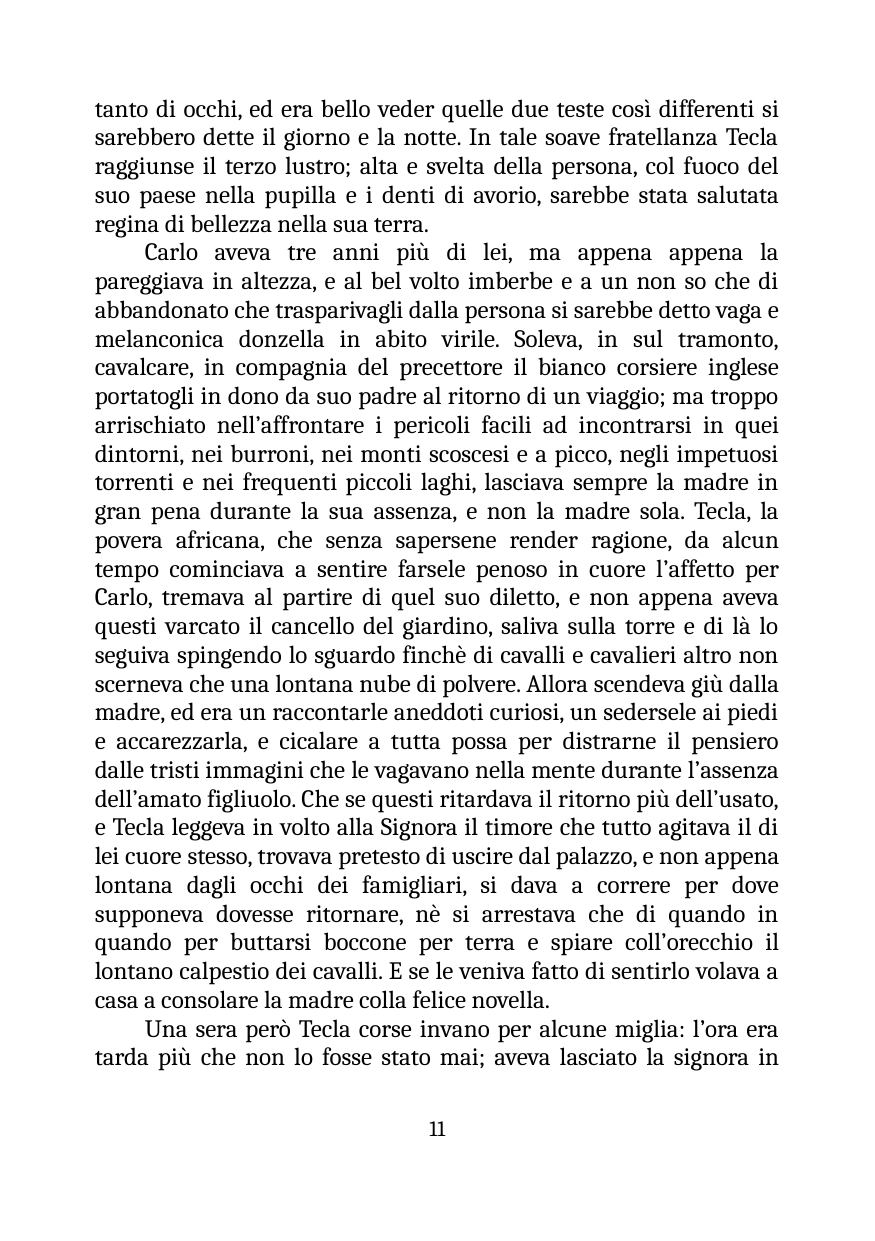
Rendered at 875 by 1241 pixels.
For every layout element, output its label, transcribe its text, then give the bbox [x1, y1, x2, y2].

text Carlo aveva tre anni più di lei, ma appena appena la pareggiava in altezza, e al bel volto imberbe e a un non so che di abbandonato che trasparivagli dalla persona si sarebbe detto vaga e melanconica donzella in abito virile. Soleva, in sul tramonto, cavalcare, in compagnia del precettore il bianco corsiere inglese portatogli in dono da suo padre al ritorno di un viaggio; ma troppo arrischiato nell’affrontare i pericoli facili ad incontrarsi in quei dintorni, nei burroni, nei monti scoscesi e a picco, negli impetuosi torrenti e nei frequenti piccoli laghi, lasciava sempre la madre in gran pena durante la sua assenza, e non la madre sola. Tecla, la povera africana, che senza sapersene render ragione, da alcun tempo cominciava a sentire farsele penoso in cuore l’affetto per Carlo, tremava al partire di quel suo diletto, e non appena aveva questi varcato il cancello del giardino, saliva sulla torre e di là lo seguiva spingendo lo sguardo finchè di cavalli e cavalieri altro non scerneva che una lontana nube di polvere. Allora scendeva giù dalla madre, ed era un raccontarle aneddoti curiosi, un sedersele ai piedi e accarezzarla, e cicalare a tutta possa per distrarne il pensiero dalle tristi immagini che le vagavano nella mente durante l’assenza dell’amato figliuolo. Che se questi ritardava il ritorno più dell’usato, e Tecla leggeva in volto alla Signora il timore che tutto agitava il di lei cuore stesso, trovava pretesto di uscire dal palazzo, e non appena lontana dagli occhi dei famigliari, si dava a correre per dove supponeva dovesse ritornare, nè si arrestava che di quando in quando per buttarsi boccone per terra e spiare coll’orecchio il lontano calpestio dei cavalli. E se le veniva fatto di sentirlo volava a casa a consolare la madre colla felice novella. [94, 238, 779, 1014]
text Una sera però Tecla corse invano per alcune miglia: l’ora era tarda più che non lo fosse stato mai; aveva lasciato la signora in [94, 1014, 779, 1072]
text tanto di occhi, ed era bello veder quelle due teste così differenti si sarebbero dette il giorno e la notte. In tale soave fratellanza Tecla raggiunse il terzo lustro; alta e svelta della persona, col fuoco del suo paese nella pupilla e i denti di avorio, sarebbe stata salutata regina di bellezza nella sua terra. [94, 94, 779, 238]
